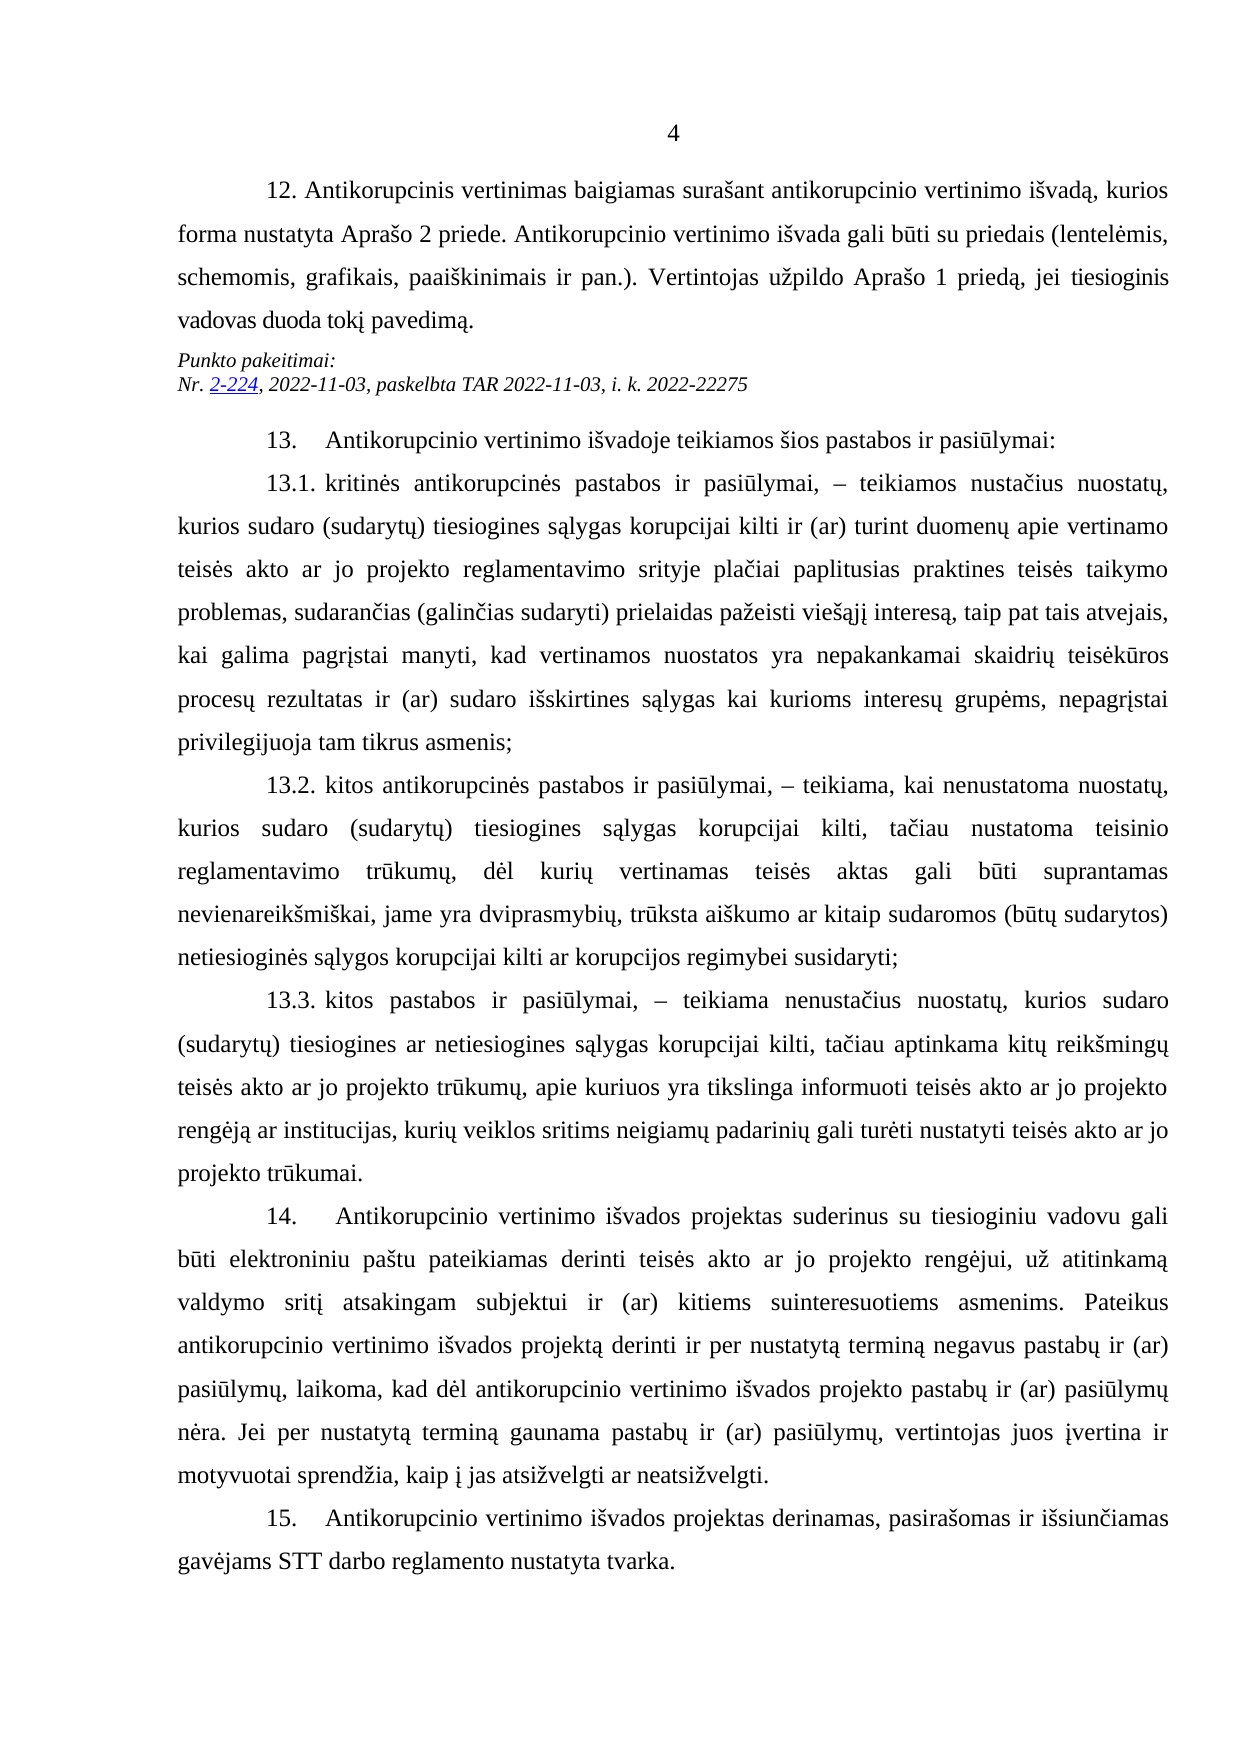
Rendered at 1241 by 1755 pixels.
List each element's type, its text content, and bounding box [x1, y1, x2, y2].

text 14. Antikorupcinio vertinimo išvados projektas suderinus su tiesioginiu vadovu gali būti elektroniniu paštu pateikiamas derinti teisės akto ar jo projekto rengėjui, už atitinkamą valdymo sritį atsakingam subjektui ir (ar) kitiems suinteresuotiems asmenims. Pateikus antikorupcinio vertinimo išvados projektą derinti ir per nustatytą terminą negavus pastabų ir (ar) pasiūlymų, laikoma, kad dėl antikorupcinio vertinimo išvados projekto pastabų ir (ar) pasiūlymų nėra. Jei per nustatytą terminą gaunama pastabų ir (ar) pasiūlymų, vertintojas juos įvertina ir motyvuotai sprendžia, kaip į jas atsižvelgti ar neatsižvelgti. [177, 1201, 1169, 1489]
text 13.1. kritinės antikorupcinės pastabos ir pasiūlymai, – teikiamos nustačius nuostatų, kurios sudaro (sudarytų) tiesiogines sąlygas korupcijai kilti ir (ar) turint duomenų apie vertinamo teisės akto ar jo projekto reglamentavimo srityje plačiai paplitusias praktines teisės taikymo problemas, sudarančias (galinčias sudaryti) prielaidas pažeisti viešąjį interesą, taip pat tais atvejais, kai galima pagrįstai manyti, kad vertinamos nuostatos yra nepakankamai skaidrių teisėkūros procesų rezultatas ir (ar) sudaro išskirtines sąlygas kai kurioms interesų grupėms, nepagrįstai privilegijuoja tam tikrus asmenis; [177, 468, 1169, 756]
text Punkto pakeitimai: [177, 348, 1169, 372]
text 15. Antikorupcinio vertinimo išvados projektas derinamas, pasirašomas ir išsiunčiamas gavėjams STT darbo reglamento nustatyta tvarka. [177, 1503, 1169, 1575]
text 13. Antikorupcinio vertinimo išvadoje teikiamos šios pastabos ir pasiūlymai: [177, 425, 1169, 454]
text 13.3. kitos pastabos ir pasiūlymai, – teikiama nenustačius nuostatų, kurios sudaro (sudarytų) tiesiogines ar netiesiogines sąlygas korupcijai kilti, tačiau aptinkama kitų reikšmingų teisės akto ar jo projekto trūkumų, apie kuriuos yra tikslinga informuoti teisės akto ar jo projekto rengėją ar institucijas, kurių veiklos sritims neigiamų padarinių gali turėti nustatyti teisės akto ar jo projekto trūkumai. [177, 986, 1169, 1187]
text 12. Antikorupcinis vertinimas baigiamas surašant antikorupcinio vertinimo išvadą, kurios forma nustatyta Aprašo 2 priede. Antikorupcinio vertinimo išvada gali būti su priedais (lentelėmis, schemomis, grafikais, paaiškinimais ir pan.). Vertintojas užpildo Aprašo 1 priedą, jei tiesioginis vadovas duoda tokį pavedimą. [177, 176, 1169, 334]
text Nr. 2-224, 2022-11-03, paskelbta TAR 2022-11-03, i. k. 2022-22275 [177, 372, 1169, 396]
text 13.2. kitos antikorupcinės pastabos ir pasiūlymai, – teikiama, kai nenustatoma nuostatų, kurios sudaro (sudarytų) tiesiogines sąlygas korupcijai kilti, tačiau nustatoma teisinio reglamentavimo trūkumų, dėl kurių vertinamas teisės aktas gali būti suprantamas nevienareikšmiškai, jame yra dviprasmybių, trūksta aiškumo ar kitaip sudaromos (būtų sudarytos) netiesioginės sąlygos korupcijai kilti ar korupcijos regimybei susidaryti; [177, 770, 1169, 971]
